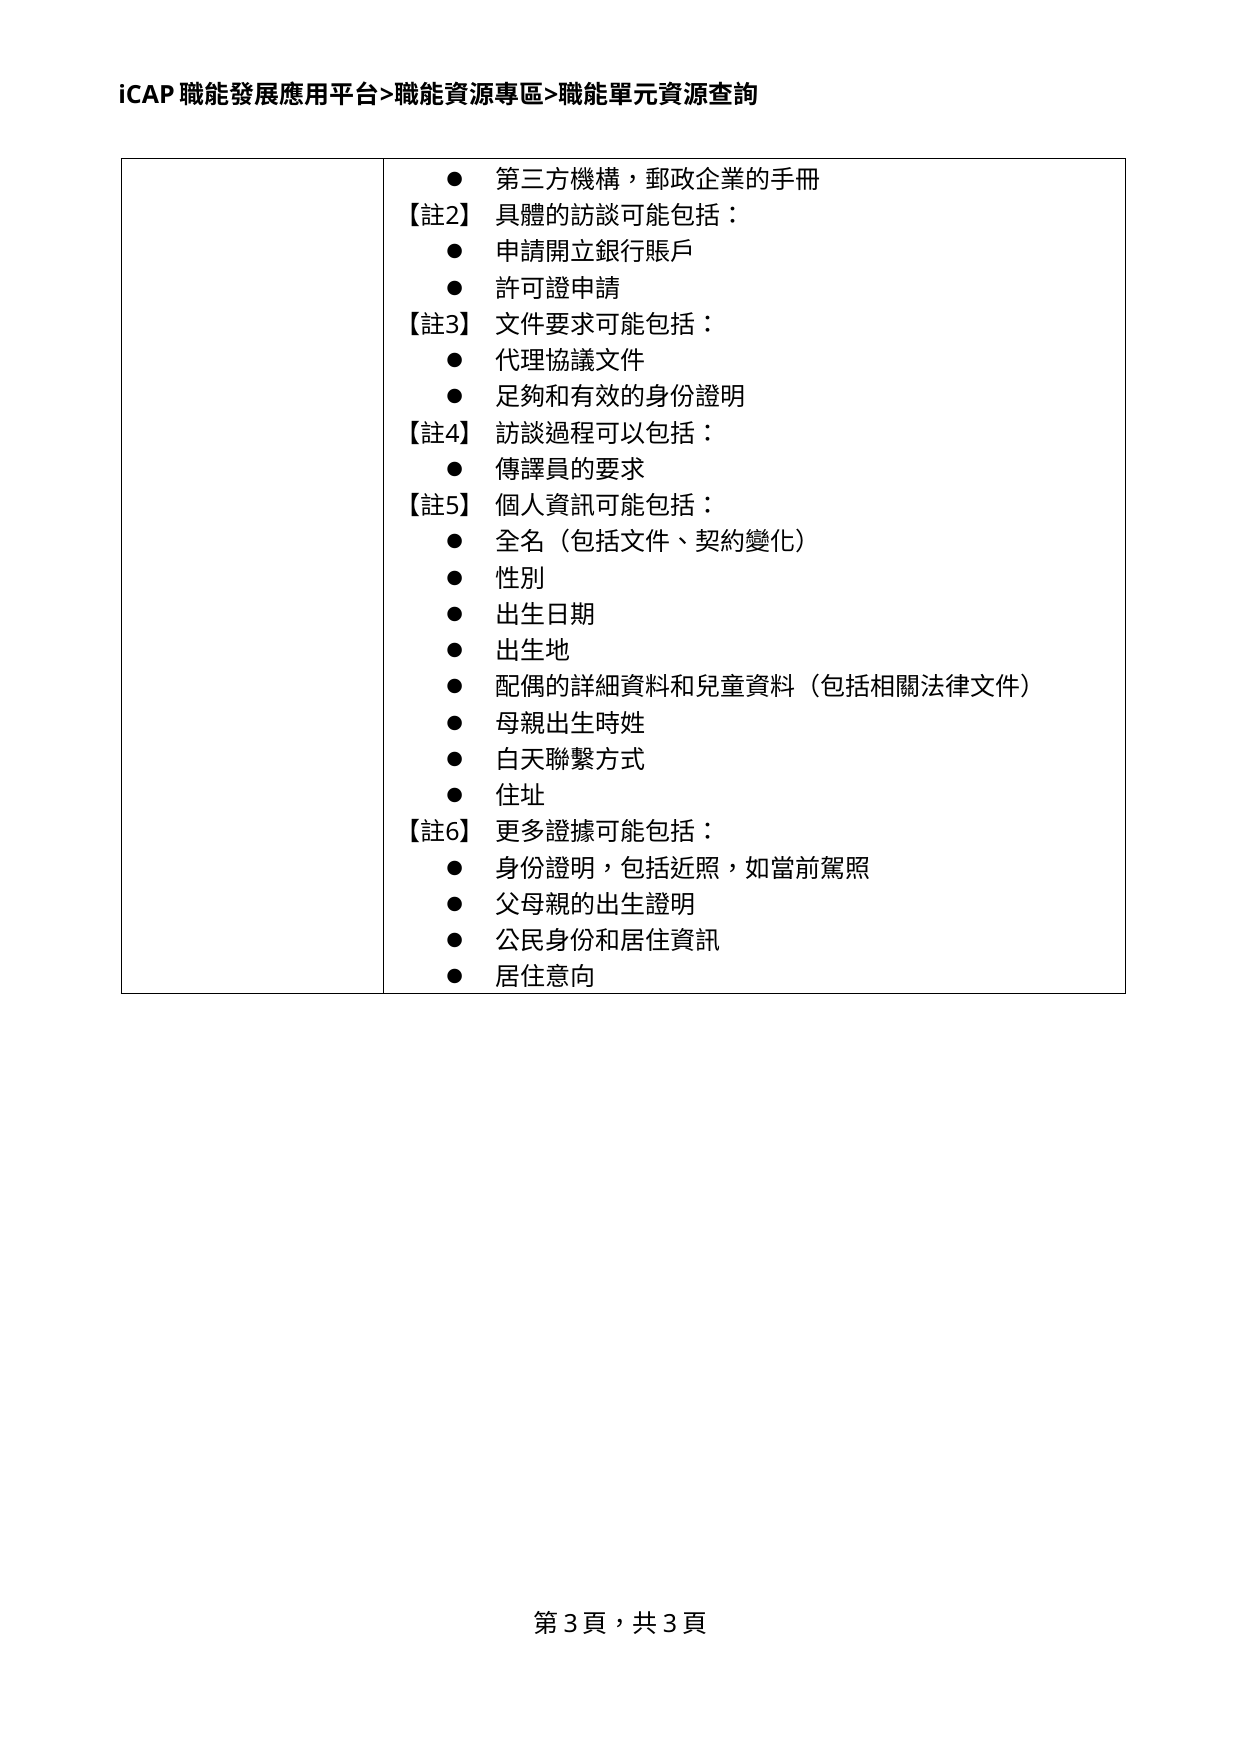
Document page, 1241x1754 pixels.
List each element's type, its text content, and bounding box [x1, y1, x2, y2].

table_cell 相關文件和資訊來源可能包括： 申請表 申請人的出生證明 申請人的舊護照 第三方機構查詢熱線 第三方機構，郵政企業的手冊 具體的訪談可能包括： 申請開立銀行賬戶 許可證申請 文件要求可能包括： 代理協議文件 足夠和有效的身份證明 訪談過程可以包括： 傳譯員的要求 個人資訊可能包括： 全名（包括文件、契約變化） 性別 出生日期 出生地 配偶的詳細資料和兒童資料（包括相關法律文件） 母親出生時姓 白天聯繫方式 住址 更多證據可能包括： 身份證明，包括近照，如當前駕照 父母親的出生證明 公民身份和居住資訊 居住意向 [384, 159, 1125, 993]
table_cell [122, 159, 383, 993]
